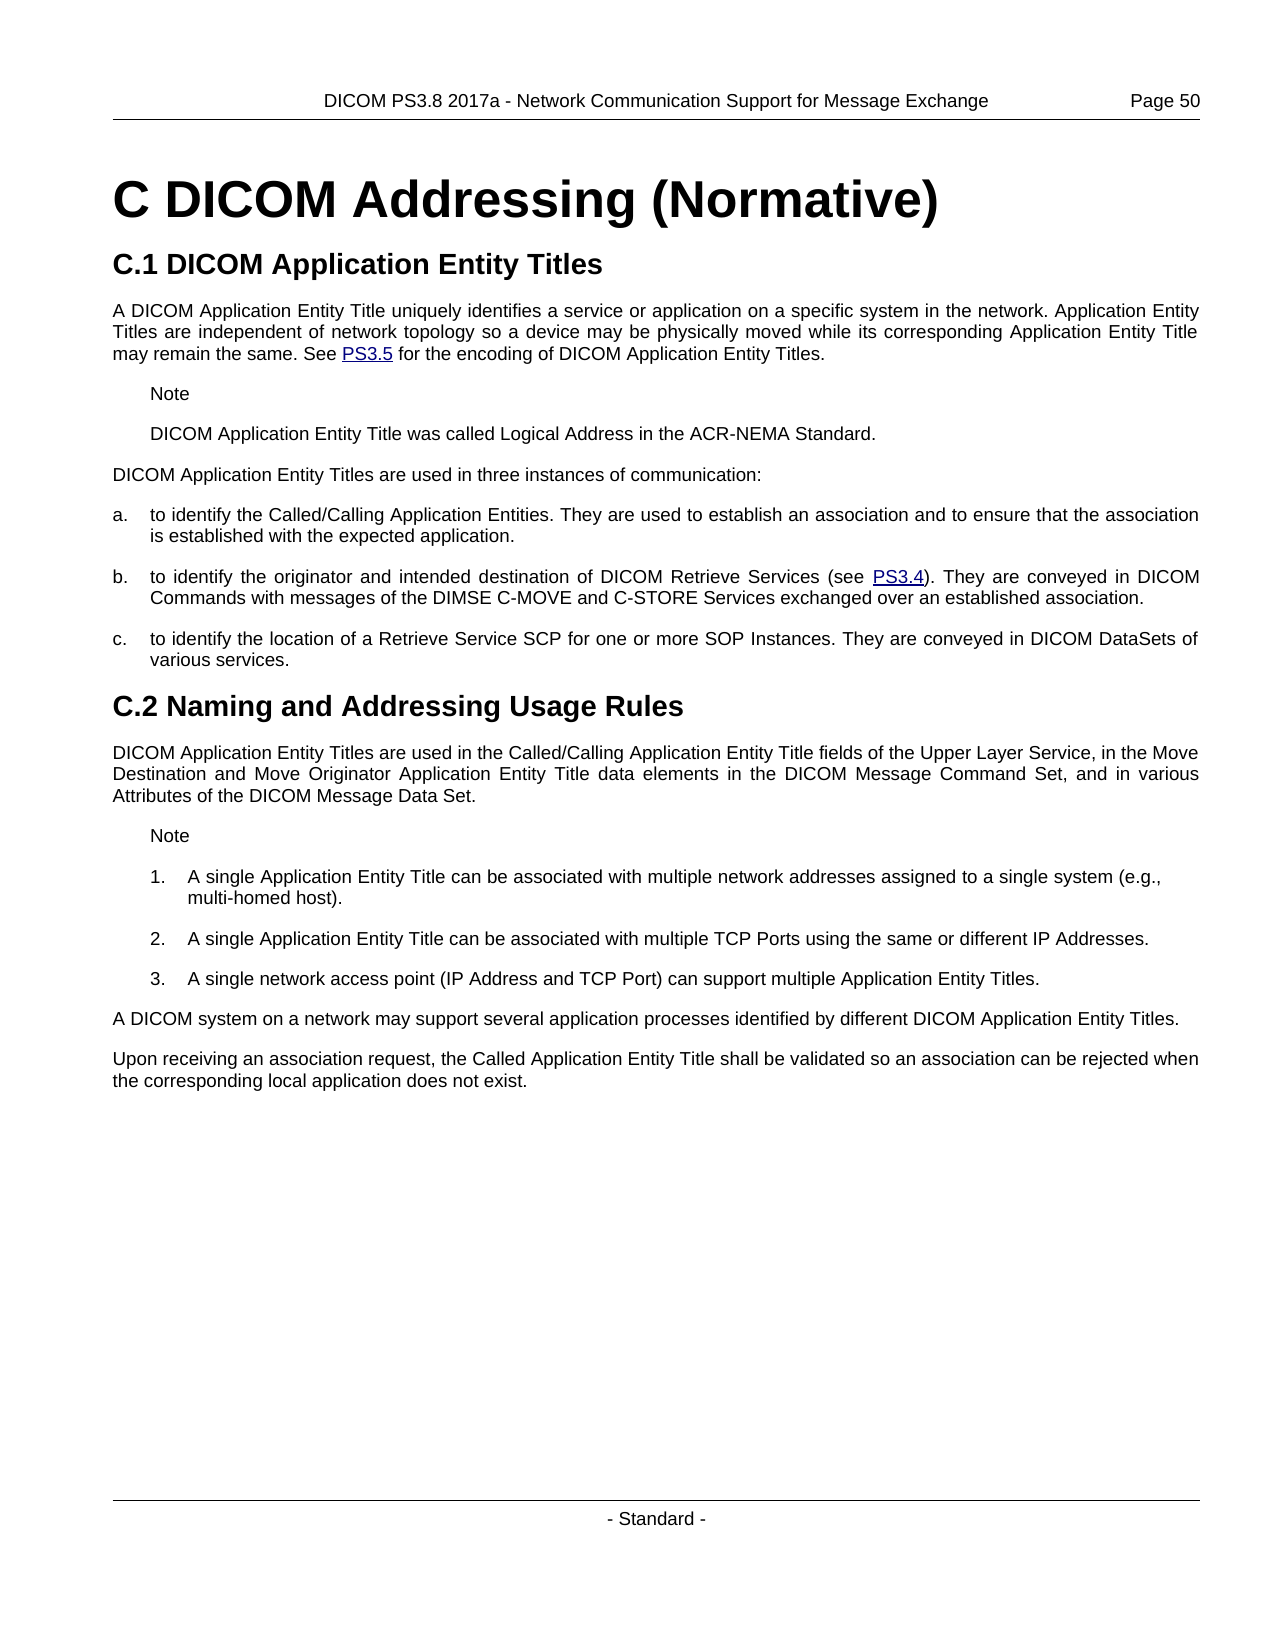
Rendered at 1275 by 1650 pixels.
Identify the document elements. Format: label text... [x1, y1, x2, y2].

list to identify the originator and intended destination of DICOM Retrieve Services (see PS3.4). They are conveyed in DICOM Commands with messages of the DIMSE C-MOVE and C-STORE Services exchanged over an established association. [112, 566, 1200, 609]
list to identify the Called/Calling Application Entities. They are used to establish an association and to ensure that the association is established with the expected application. [112, 504, 1200, 547]
text Note [150, 383, 1162, 404]
list A single Application Entity Title can be associated with multiple TCP Ports using the same or different IP Addresses. [150, 927, 1162, 949]
text A DICOM system on a network may support several application processes identified by different DICOM Application Entity Titles. [112, 1008, 1200, 1029]
text DICOM Application Entity Title was called Logical Address in the ACR-NEMA Standard. [150, 423, 1162, 445]
text DICOM Application Entity Titles are used in the Called/Calling Application Entity Title fields of the Upper Layer Service, in the Move Destination and Move Originator Application Entity Title data elements in the DICOM Message Command Set, and in various Attributes of the DICOM Message Data Set. [112, 742, 1200, 806]
text C DICOM Addressing (Normative) [112, 169, 1200, 228]
text Note [150, 825, 1162, 847]
text C.1 DICOM Application Entity Titles [112, 247, 1200, 281]
list to identify the location of a Retrieve Service SCP for one or more SOP Instances. They are conveyed in DICOM DataSets of various services. [112, 627, 1200, 671]
text DICOM Application Entity Titles are used in three instances of communication: [112, 463, 1200, 485]
list A single network access point (IP Address and TCP Port) can support multiple Application Entity Titles. [150, 968, 1162, 989]
text A DICOM Application Entity Title uniquely identifies a service or application on a specific system in the network. Application Entity Titles are independent of network topology so a device may be physically moved while its corresponding Application Entity Title may remain the same. See PS3.5 for the encoding of DICOM Application Entity Titles. [112, 299, 1200, 364]
text Upon receiving an association request, the Called Application Entity Title shall be validated so an association can be rejected when the corresponding local application does not exist. [112, 1048, 1200, 1091]
text C.2 Naming and Addressing Usage Rules [112, 689, 1200, 723]
list A single Application Entity Title can be associated with multiple network addresses assigned to a single system (e.g., multi-homed host). [150, 865, 1162, 908]
